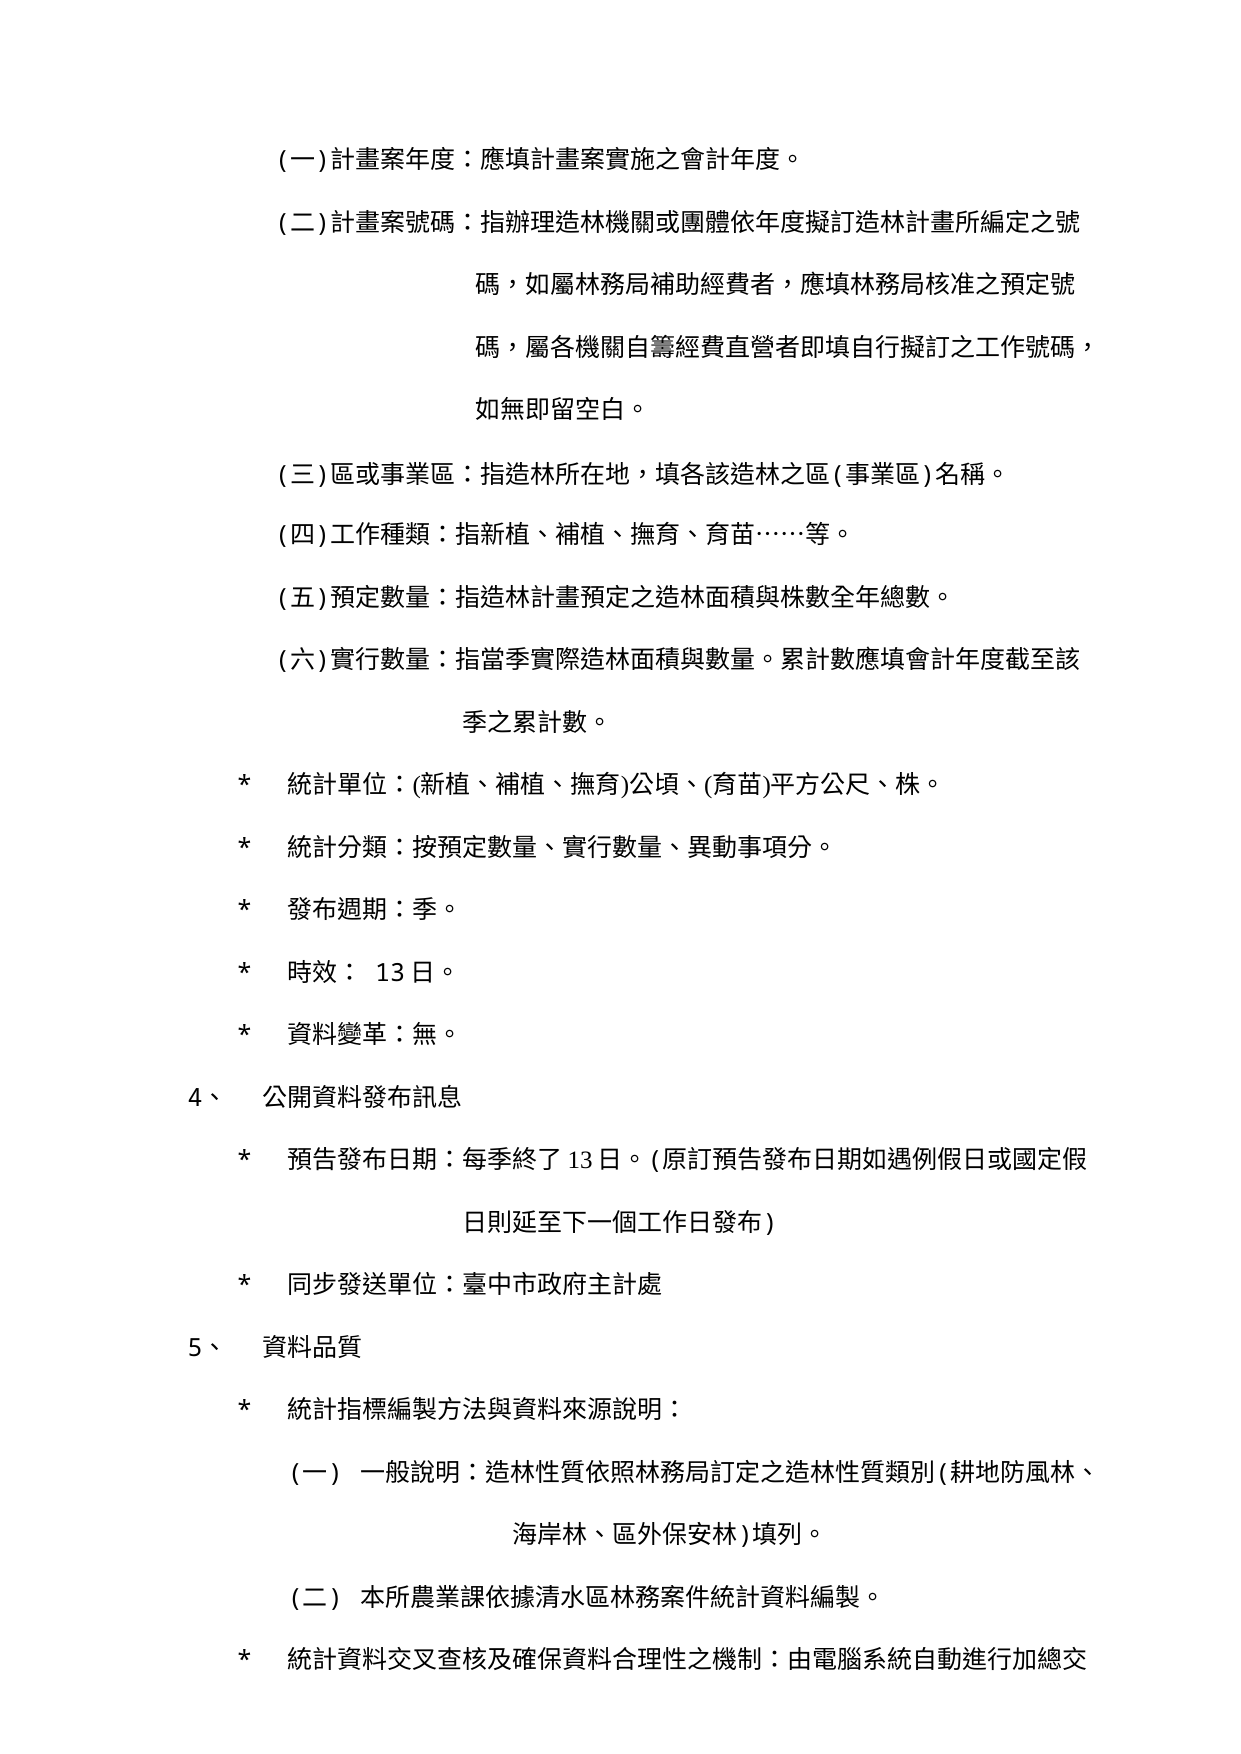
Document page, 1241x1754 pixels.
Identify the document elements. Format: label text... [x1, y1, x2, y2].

list 資料品質 [187, 1304, 1087, 1366]
list 公開資料發布訊息 [187, 1054, 1087, 1116]
text (二)計畫案號碼：指辦理造林機關或團體依年度擬訂造林計畫所編定之號 碼，如屬林務局補助經費者，應填林務局核准之預定號碼，屬各機關自籌經費直營者即填自行擬訂之工作號碼，如無即留空白。 [275, 179, 1087, 429]
list 統計分類：按預定數量、實行數量、異動事項分。 [237, 804, 1087, 866]
text (五)預定數量：指造林計畫預定之造林面積與株數全年總數。 [275, 554, 1087, 616]
list 發布週期：季。 [237, 866, 1087, 929]
list 統計指標編製方法與資料來源說明： (一) 一般說明：造林性質依照林務局訂定之造林性質類別(耕地防風林、 海岸林、區外保安林)填列。 [237, 1366, 1087, 1554]
text (二) 本所農業課依據清水區林務案件統計資料編製。 [288, 1554, 1087, 1616]
list 資料變革：無。 [237, 991, 1087, 1054]
list 同步發送單位：臺中市政府主計處 [237, 1241, 1087, 1304]
text (三)區或事業區：指造林所在地，填各該造林之區(事業區)名稱。 [275, 429, 1087, 491]
list 時效： 13日。 [237, 929, 1087, 991]
list 統計資料交叉查核及確保資料合理性之機制：由電腦系統自動進行加總交 [237, 1616, 1087, 1679]
text 日則延至下一個工作日發布) [237, 1179, 1087, 1241]
list 統計單位：(新植、補植、撫育)公頃、(育苗)平方公尺、株。 [237, 741, 1087, 804]
text (四)工作種類：指新植、補植、撫育、育苗……等。 [275, 491, 1087, 554]
text (一)計畫案年度：應填計畫案實施之會計年度。 [275, 116, 1087, 179]
list 預告發布日期：每季終了13日。(原訂預告發布日期如遇例假日或國定假 [237, 1116, 1087, 1179]
text (六)實行數量：指當季實際造林面積與數量。累計數應填會計年度截至該季之累計數。 [275, 616, 1087, 741]
